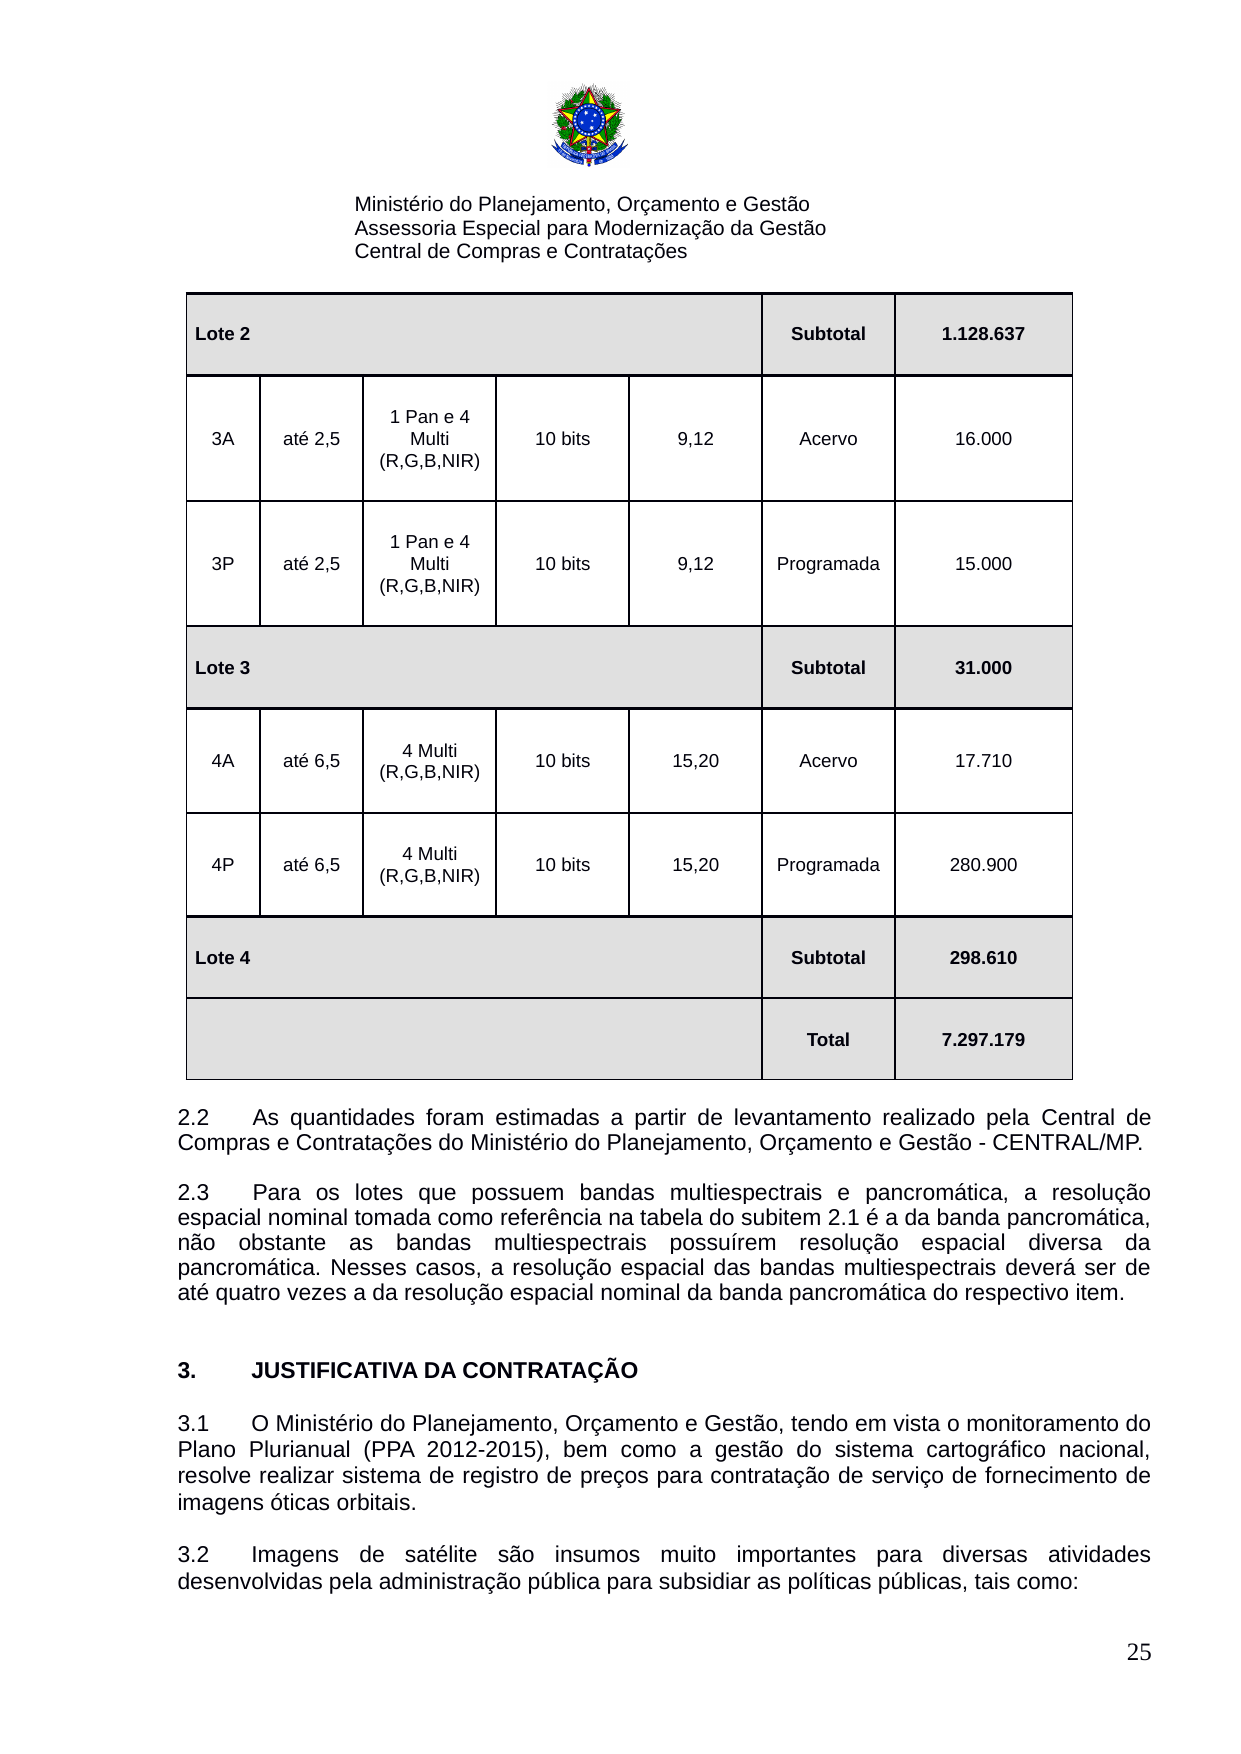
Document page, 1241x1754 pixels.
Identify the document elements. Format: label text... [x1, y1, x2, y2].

table_cell 10 bits [497, 814, 628, 915]
table_cell Lote 2 [187, 295, 761, 374]
text 3.1 O Ministério do Planejamento, Orçamento e Gestão, tendo em vista o monitoramento do Plano Plurianual (PPA 2012-2015), bem como a gestão do sistema cartográfico nacional, resolve realizar sistema de registro de preços para contratação de serviço de fornecimento de imagens óticas orbitais. [177, 1409, 1152, 1515]
table_cell 3P [187, 502, 259, 625]
table_cell 17.710 [896, 710, 1072, 812]
table_cell 1 Pan e 4 Multi (R,G,B,NIR) [364, 502, 495, 625]
table_cell 1 Pan e 4 Multi (R,G,B,NIR) [364, 377, 495, 500]
picture [547, 81, 630, 168]
table_cell Subtotal [763, 627, 894, 707]
table_cell 9,12 [630, 502, 761, 625]
table_cell 31.000 [896, 627, 1072, 707]
table_cell 16.000 [896, 377, 1072, 500]
table_cell Programada [763, 814, 894, 915]
table_cell 4 Multi (R,G,B,NIR) [364, 710, 495, 812]
table_cell 4 Multi (R,G,B,NIR) [364, 814, 495, 915]
table_cell 280.900 [896, 814, 1072, 915]
table_cell 4P [187, 814, 259, 915]
table_cell 15,20 [630, 814, 761, 915]
table_cell Lote 4 [187, 918, 761, 997]
table_cell 7.297.179 [896, 999, 1072, 1079]
table_cell até 6,5 [261, 814, 362, 915]
table_cell 10 bits [497, 710, 628, 812]
table_cell [187, 999, 761, 1079]
table_cell até 2,5 [261, 502, 362, 625]
table_cell até 6,5 [261, 710, 362, 812]
table_cell Acervo [763, 377, 894, 500]
table_cell 4A [187, 710, 259, 812]
text 2.2 As quantidades foram estimadas a partir de levantamento realizado pela Central de Compras e Contratações do Ministério do Planejamento, Orçamento e Gestão - CENTRAL/MP. [177, 1105, 1152, 1155]
text 2.3 Para os lotes que possuem bandas multiespectrais e pancromática, a resolução espacial nominal tomada como referência na tabela do subitem 2.1 é a da banda pancromática, não obstante as bandas multiespectrais possuírem resolução espacial diversa da pancromática. Nesses casos, a resolução espacial das bandas multiespectrais deverá ser de até quatro vezes a da resolução espacial nominal da banda pancromática do respectivo item. [177, 1180, 1152, 1305]
table_cell Subtotal [763, 918, 894, 997]
table_cell Acervo [763, 710, 894, 812]
table_cell Total [763, 999, 894, 1079]
table_cell até 2,5 [261, 377, 362, 500]
table_cell 9,12 [630, 377, 761, 500]
table_cell Lote 3 [187, 627, 761, 707]
table_cell Subtotal [763, 295, 894, 374]
table_cell 10 bits [497, 377, 628, 500]
table_cell Programada [763, 502, 894, 625]
list 3. JUSTIFICATIVA DA CONTRATAÇÃO [177, 1357, 1152, 1383]
table_cell 10 bits [497, 502, 628, 625]
table_cell 1.128.637 [896, 295, 1072, 374]
table_cell 298.610 [896, 918, 1072, 997]
table_cell 15.000 [896, 502, 1072, 625]
table_cell 3A [187, 377, 259, 500]
table_cell 15,20 [630, 710, 761, 812]
text 3.2 Imagens de satélite são insumos muito importantes para diversas atividades desenvolvidas pela administração pública para subsidiar as políticas públicas, tais como: [177, 1541, 1152, 1594]
